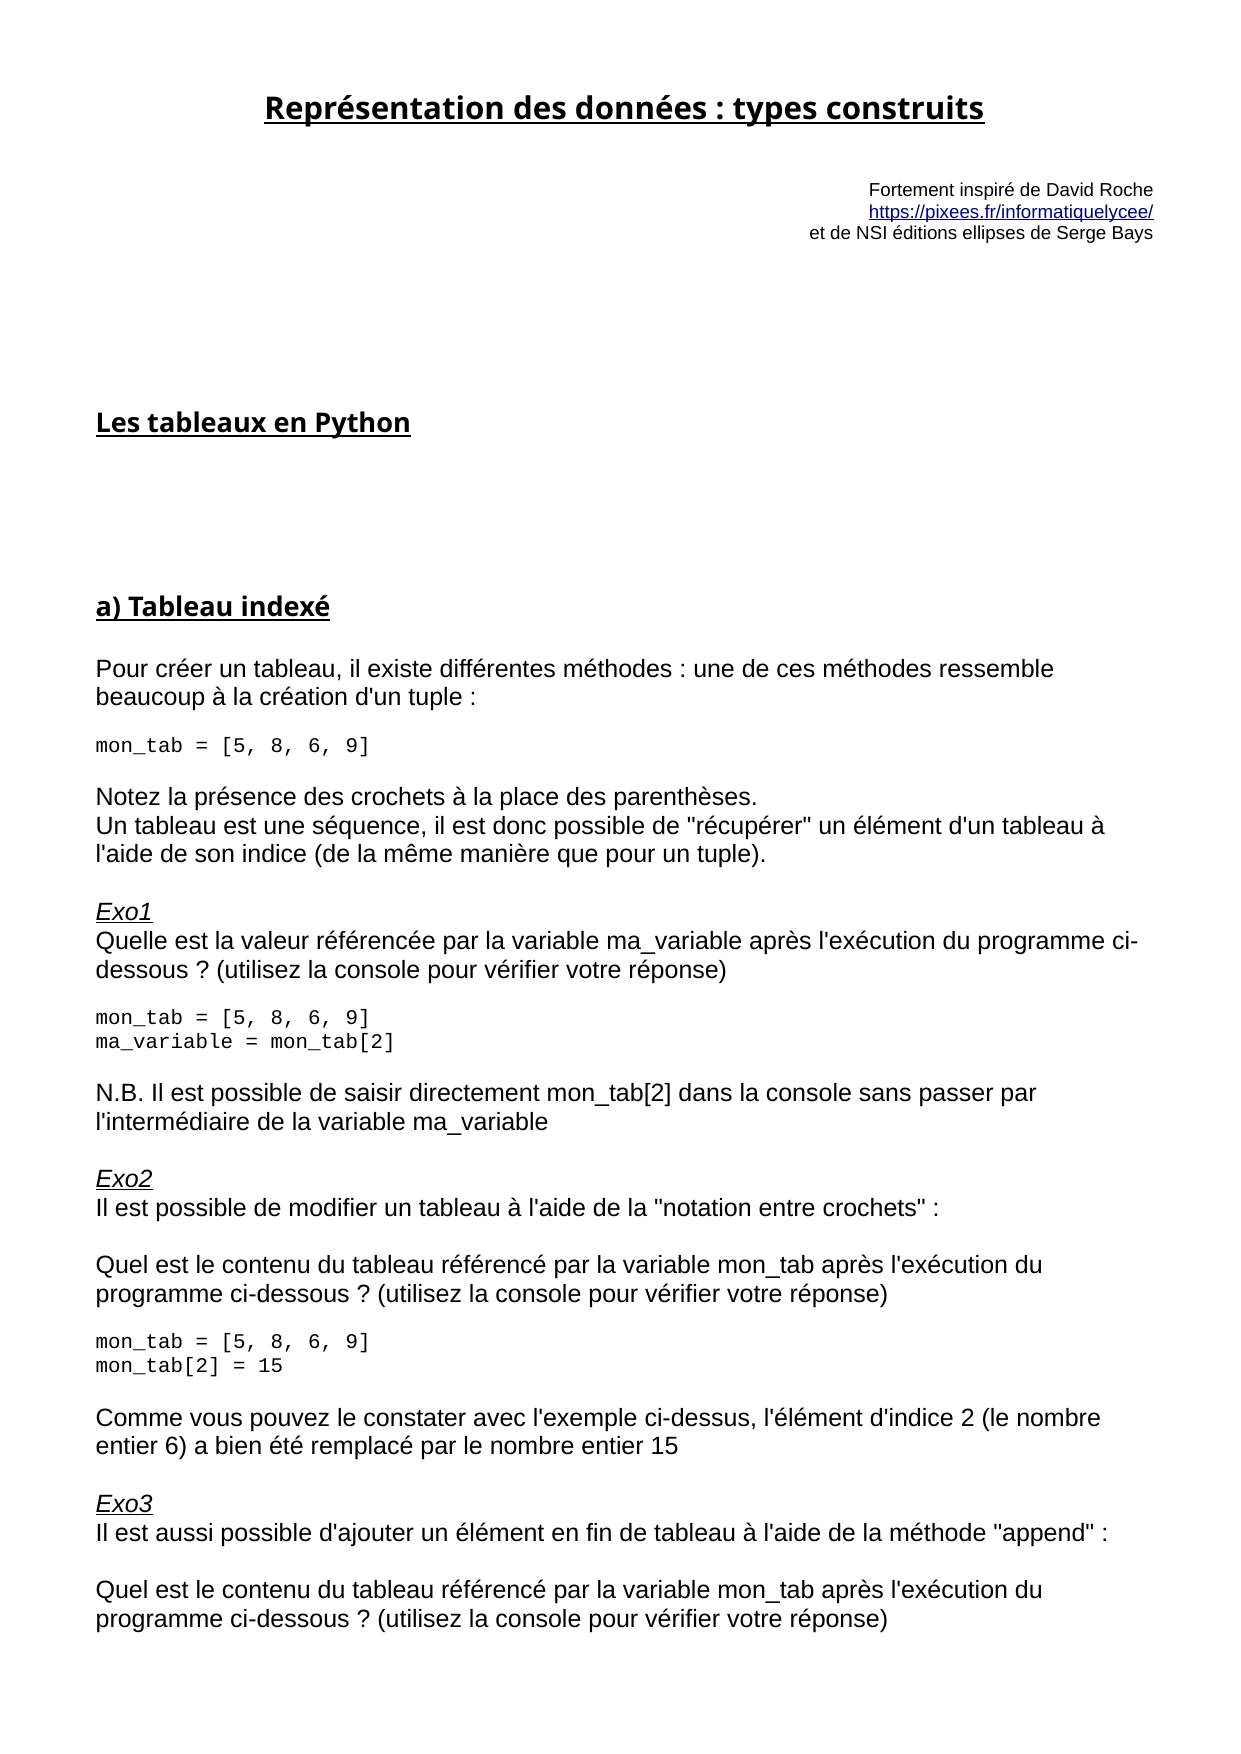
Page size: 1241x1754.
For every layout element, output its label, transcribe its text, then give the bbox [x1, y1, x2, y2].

text ma_variable = mon_tab[2] [95, 1031, 1153, 1054]
text a) Tableau indexé [95, 588, 1153, 625]
subtitle Exo3 [95, 1489, 1153, 1517]
text Fortement inspiré de David Roche [95, 179, 1153, 200]
subtitle Les tableaux en Python [95, 403, 1153, 440]
text https://pixees.fr/informatiquelycee/ [95, 200, 1153, 222]
text Il est possible de modifier un tableau à l'aide de la "notation entre crochets" : [95, 1193, 1153, 1222]
text mon_tab = [5, 8, 6, 9] [95, 735, 1153, 758]
text Quelle est la valeur référencée par la variable ma_variable après l'exécution du programme ci-dessous ? (utilisez la console pour vérifier votre réponse) [95, 926, 1153, 983]
text Un tableau est une séquence, il est donc possible de "récupérer" un élément d'un tableau à l'aide de son indice (de la même manière que pour un tuple). [95, 811, 1153, 868]
text Représentation des données : types construits [95, 86, 1153, 128]
subtitle Exo1 [95, 897, 1153, 926]
text mon_tab[2] = 15 [95, 1355, 1153, 1379]
text Quel est le contenu du tableau référencé par la variable mon_tab après l'exécution du programme ci-dessous ? (utilisez la console pour vérifier votre réponse) [95, 1575, 1153, 1632]
text et de NSI éditions ellipses de Serge Bays [95, 222, 1153, 243]
text Quel est le contenu du tableau référencé par la variable mon_tab après l'exécution du programme ci-dessous ? (utilisez la console pour vérifier votre réponse) [95, 1250, 1153, 1308]
subtitle Exo2 [95, 1164, 1153, 1193]
text Comme vous pouvez le constater avec l'exemple ci-dessus, l'élément d'indice 2 (le nombre entier 6) a bien été remplacé par le nombre entier 15 [95, 1402, 1153, 1460]
text Pour créer un tableau, il existe différentes méthodes : une de ces méthodes ressemble beaucoup à la création d'un tuple : [95, 653, 1153, 711]
text mon_tab = [5, 8, 6, 9] [95, 1007, 1153, 1031]
text mon_tab = [5, 8, 6, 9] [95, 1332, 1153, 1355]
text Notez la présence des crochets à la place des parenthèses. [95, 782, 1153, 811]
text Il est aussi possible d'ajouter un élément en fin de tableau à l'aide de la méthode "append" : [95, 1517, 1153, 1546]
text N.B. Il est possible de saisir directement mon_tab[2] dans la console sans passer par l'intermédiaire de la variable ma_variable [95, 1078, 1153, 1135]
